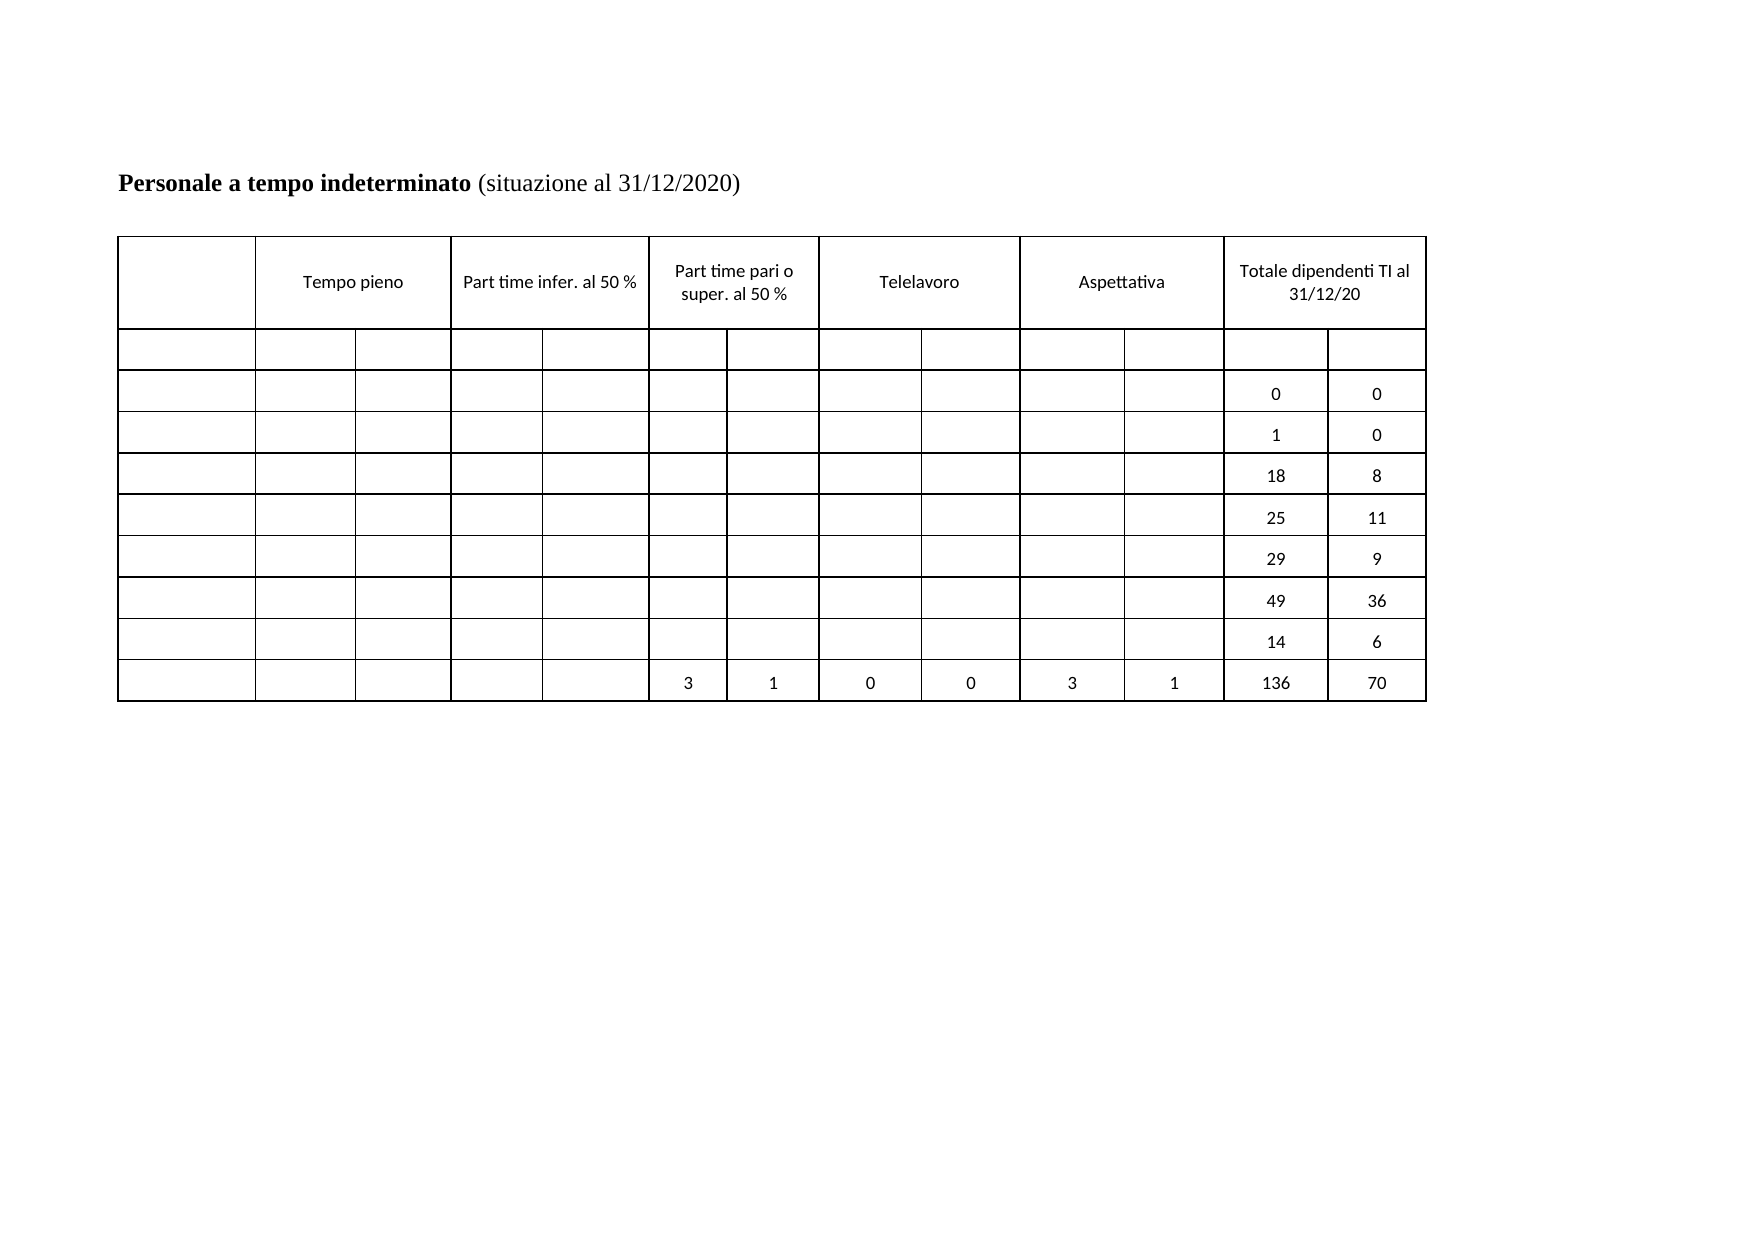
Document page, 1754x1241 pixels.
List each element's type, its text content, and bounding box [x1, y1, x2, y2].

table_cell 0 [1329, 371, 1425, 411]
table_cell [728, 371, 818, 411]
table_cell [922, 371, 1019, 411]
table_cell 0 [452, 660, 542, 700]
table_cell D [1329, 330, 1425, 369]
table_cell [543, 495, 648, 535]
table_cell 9 [1329, 536, 1425, 576]
table_cell 2 [1021, 495, 1124, 535]
table_cell [256, 412, 355, 452]
table_cell 130 [256, 660, 355, 700]
table_cell 35 [356, 578, 450, 617]
table_header Part time infer. al 50 % [452, 237, 648, 328]
table_cell 14 [1225, 619, 1327, 659]
table_cell [1125, 454, 1223, 493]
table_cell 27 [256, 536, 355, 576]
table_cell 1 [1125, 495, 1223, 535]
table_cell 6 [1329, 619, 1425, 659]
table_cell [922, 412, 1019, 452]
table_cell D [356, 330, 450, 369]
table_cell [256, 371, 355, 411]
table_header Tempo pieno [256, 237, 450, 328]
table_cell 70 [1329, 660, 1425, 700]
table_cell [650, 578, 726, 617]
table_cell [452, 495, 542, 535]
table_cell [452, 619, 542, 659]
table_cell [1125, 371, 1223, 411]
table_cell [543, 578, 648, 617]
table_cell 1 [1021, 412, 1124, 452]
table_cell [1125, 578, 1223, 617]
table_cell U [650, 330, 726, 369]
table_cell 49 [256, 578, 355, 617]
table_cell Categoria [119, 330, 255, 369]
table_cell 11 [1329, 495, 1425, 535]
table_cell D [543, 330, 648, 369]
table_cell 136 [1225, 660, 1327, 700]
table_cell [356, 412, 450, 452]
table_cell 5 [119, 619, 255, 659]
table_cell D [728, 330, 818, 369]
table_cell [452, 371, 542, 411]
table_cell [820, 536, 921, 576]
table_cell 8 [1329, 454, 1425, 493]
table_cell 8Q [119, 454, 255, 493]
table_cell [1021, 371, 1124, 411]
table_header Aspettativa [1021, 237, 1223, 328]
table_cell D [922, 330, 1019, 369]
table_cell [356, 371, 450, 411]
table_cell [1021, 536, 1124, 576]
table_cell 0 [543, 660, 648, 700]
table_cell U [256, 330, 355, 369]
table_cell [728, 412, 818, 452]
table_header Part time pari o super. al 50 % [650, 237, 818, 328]
table_cell 23 [256, 495, 355, 535]
table_cell [820, 412, 921, 452]
table_cell [543, 412, 648, 452]
table_cell 68 [356, 660, 450, 700]
table_cell [820, 371, 921, 411]
table_header Totale dipendenti TI al 31/12/20 [1225, 237, 1425, 328]
table_cell 0 [1329, 412, 1425, 452]
table_cell Dirigente [119, 371, 255, 411]
table_cell 0 [820, 660, 921, 700]
table_cell 0 [1225, 371, 1327, 411]
table_cell [728, 454, 818, 493]
table_cell [1125, 412, 1223, 452]
table_cell 29 [1225, 536, 1327, 576]
table_cell 17 [256, 454, 355, 493]
table_cell U [1225, 330, 1327, 369]
table_cell [1021, 619, 1124, 659]
table_cell [543, 371, 648, 411]
table_cell 6 [356, 619, 450, 659]
table_cell [452, 536, 542, 576]
table_cell 49 [1225, 578, 1327, 617]
table_cell [452, 412, 542, 452]
table_cell [650, 412, 726, 452]
table_cell 18 [1225, 454, 1327, 493]
table_cell 1 [1225, 412, 1327, 452]
table_cell 7s [119, 495, 255, 535]
table_cell 14 [256, 619, 355, 659]
table_cell 8s [119, 412, 255, 452]
table_cell [820, 454, 921, 493]
table_cell [650, 619, 726, 659]
table_cell [452, 454, 542, 493]
table_cell [922, 495, 1019, 535]
table_cell D [1125, 330, 1223, 369]
table_cell [728, 495, 818, 535]
table_header Telelavoro [820, 237, 1019, 328]
table_cell 3 [650, 660, 726, 700]
table_cell 1 [728, 660, 818, 700]
table_cell 36 [1329, 578, 1425, 617]
table_cell 25 [1225, 495, 1327, 535]
table_cell Totale [119, 660, 255, 700]
table_cell [1125, 619, 1223, 659]
table_cell [543, 619, 648, 659]
table_cell 6 [119, 578, 255, 617]
table_cell [922, 536, 1019, 576]
table_cell [543, 454, 648, 493]
table_cell 9 [356, 536, 450, 576]
table_cell [543, 536, 648, 576]
table_cell U [820, 330, 921, 369]
table_cell 1 [728, 578, 818, 617]
table_cell U [452, 330, 542, 369]
table_cell [452, 578, 542, 617]
table_cell [650, 371, 726, 411]
table_cell U [1021, 330, 1124, 369]
table_cell [1021, 454, 1124, 493]
table_cell 1 [1125, 660, 1223, 700]
table_cell [728, 619, 818, 659]
text Personale a tempo indeterminato (situazione al 31/12/2020) [118, 168, 1606, 196]
table_cell [728, 536, 818, 576]
table_cell [1021, 578, 1124, 617]
table_cell 0 [922, 660, 1019, 700]
table_cell 7 [119, 536, 255, 576]
table_cell [820, 619, 921, 659]
table_cell [922, 578, 1019, 617]
table_cell [922, 454, 1019, 493]
table_header [119, 237, 255, 328]
table_cell [1125, 536, 1223, 576]
table_cell 2 [650, 536, 726, 576]
table_cell 10 [356, 495, 450, 535]
table_cell 1 [650, 454, 726, 493]
table_cell [820, 495, 921, 535]
table_cell [650, 495, 726, 535]
table_cell 8 [356, 454, 450, 493]
table_cell [922, 619, 1019, 659]
table_cell [820, 578, 921, 617]
table_cell 3 [1021, 660, 1124, 700]
